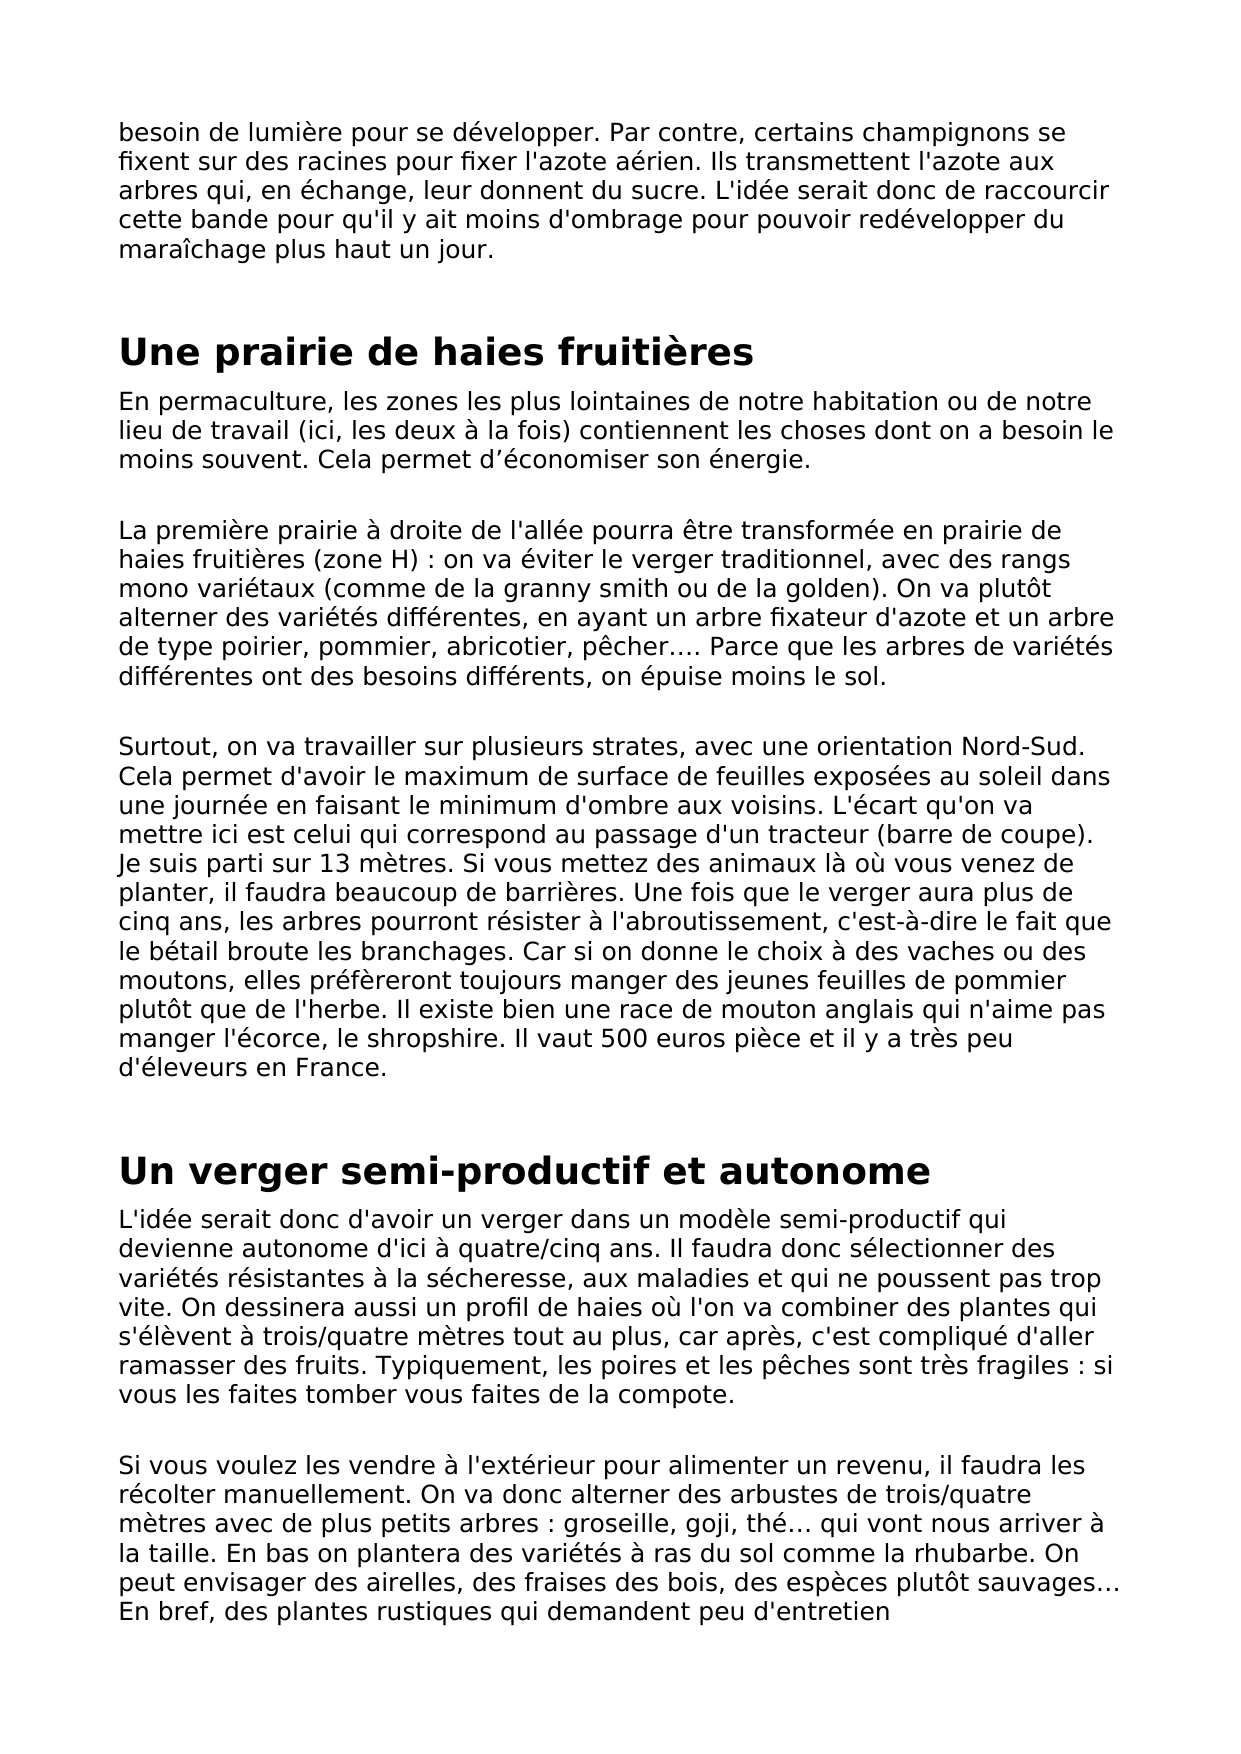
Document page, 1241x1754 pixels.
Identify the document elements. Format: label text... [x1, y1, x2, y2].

text Surtout, on va travailler sur plusieurs strates, avec une orientation Nord-Sud. Cela permet d'avoir le maximum de surface de feuilles exposées au soleil dans une journée en faisant le minimum d'ombre aux voisins. L'écart qu'on va mettre ici est celui qui correspond au passage d'un tracteur (barre de coupe). Je suis parti sur 13 mètres. Si vous mettez des animaux là où vous venez de planter, il faudra beaucoup de barrières. Une fois que le verger aura plus de cinq ans, les arbres pourront résister à l'abroutissement, c'est-à-dire le fait que le bétail broute les branchages. Car si on donne le choix à des vaches ou des moutons, elles préfèreront toujours manger des jeunes feuilles de pommier plutôt que de l'herbe. Il existe bien une race de mouton anglais qui n'aime pas manger l'écorce, le shropshire. Il vaut 500 euros pièce et il y a très peu d'éleveurs en France. [118, 733, 1122, 1112]
subtitle Une prairie de haies fruitières [118, 331, 1122, 374]
text besoin de lumière pour se développer. Par contre, certains champignons se fixent sur des racines pour fixer l'azote aérien. Ils transmettent l'azote aux arbres qui, en échange, leur donnent du sucre. L'idée serait donc de raccourcir cette bande pour qu'il y ait moins d'ombrage pour pouvoir redévelopper du maraîchage plus haut un jour. [118, 118, 1122, 293]
text Si vous voulez les vendre à l'extérieur pour alimenter un revenu, il faudra les récolter manuellement. On va donc alterner des arbustes de trois/quatre mètres avec de plus petits arbres : groseille, goji, thé… qui vont nous arriver à la taille. En bas on plantera des variétés à ras du sol comme la rhubarbe. On peut envisager des airelles, des fraises des bois, des espèces plutôt sauvages… En bref, des plantes rustiques qui demandent peu d'entretien [118, 1451, 1122, 1626]
text En permaculture, les zones les plus lointaines de notre habitation ou de notre lieu de travail (ici, les deux à la fois) contiennent les choses dont on a besoin le moins souvent. Cela permet d’économiser son énergie. [118, 387, 1122, 503]
text L'idée serait donc d'avoir un verger dans un modèle semi-productif qui devienne autonome d'ici à quatre/cinq ans. Il faudra donc sélectionner des variétés résistantes à la sécheresse, aux maladies et qui ne poussent pas trop vite. On dessinera aussi un profil de haies où l'on va combiner des plantes qui s'élèvent à trois/quatre mètres tout au plus, car après, c'est compliqué d'aller ramasser des fruits. Typiquement, les poires et les pêches sont très fragiles : si vous les faites tomber vous faites de la compote. [118, 1205, 1122, 1439]
text La première prairie à droite de l'allée pourra être transformée en prairie de haies fruitières (zone H) : on va éviter le verger traditionnel, avec des rangs mono variétaux (comme de la granny smith ou de la golden). On va plutôt alterner des variétés différentes, en ayant un arbre fixateur d'azote et un arbre de type poirier, pommier, abricotier, pêcher…. Parce que les arbres de variétés différentes ont des besoins différents, on épuise moins le sol. [118, 516, 1122, 720]
subtitle Un verger semi-productif et autonome [118, 1149, 1122, 1193]
